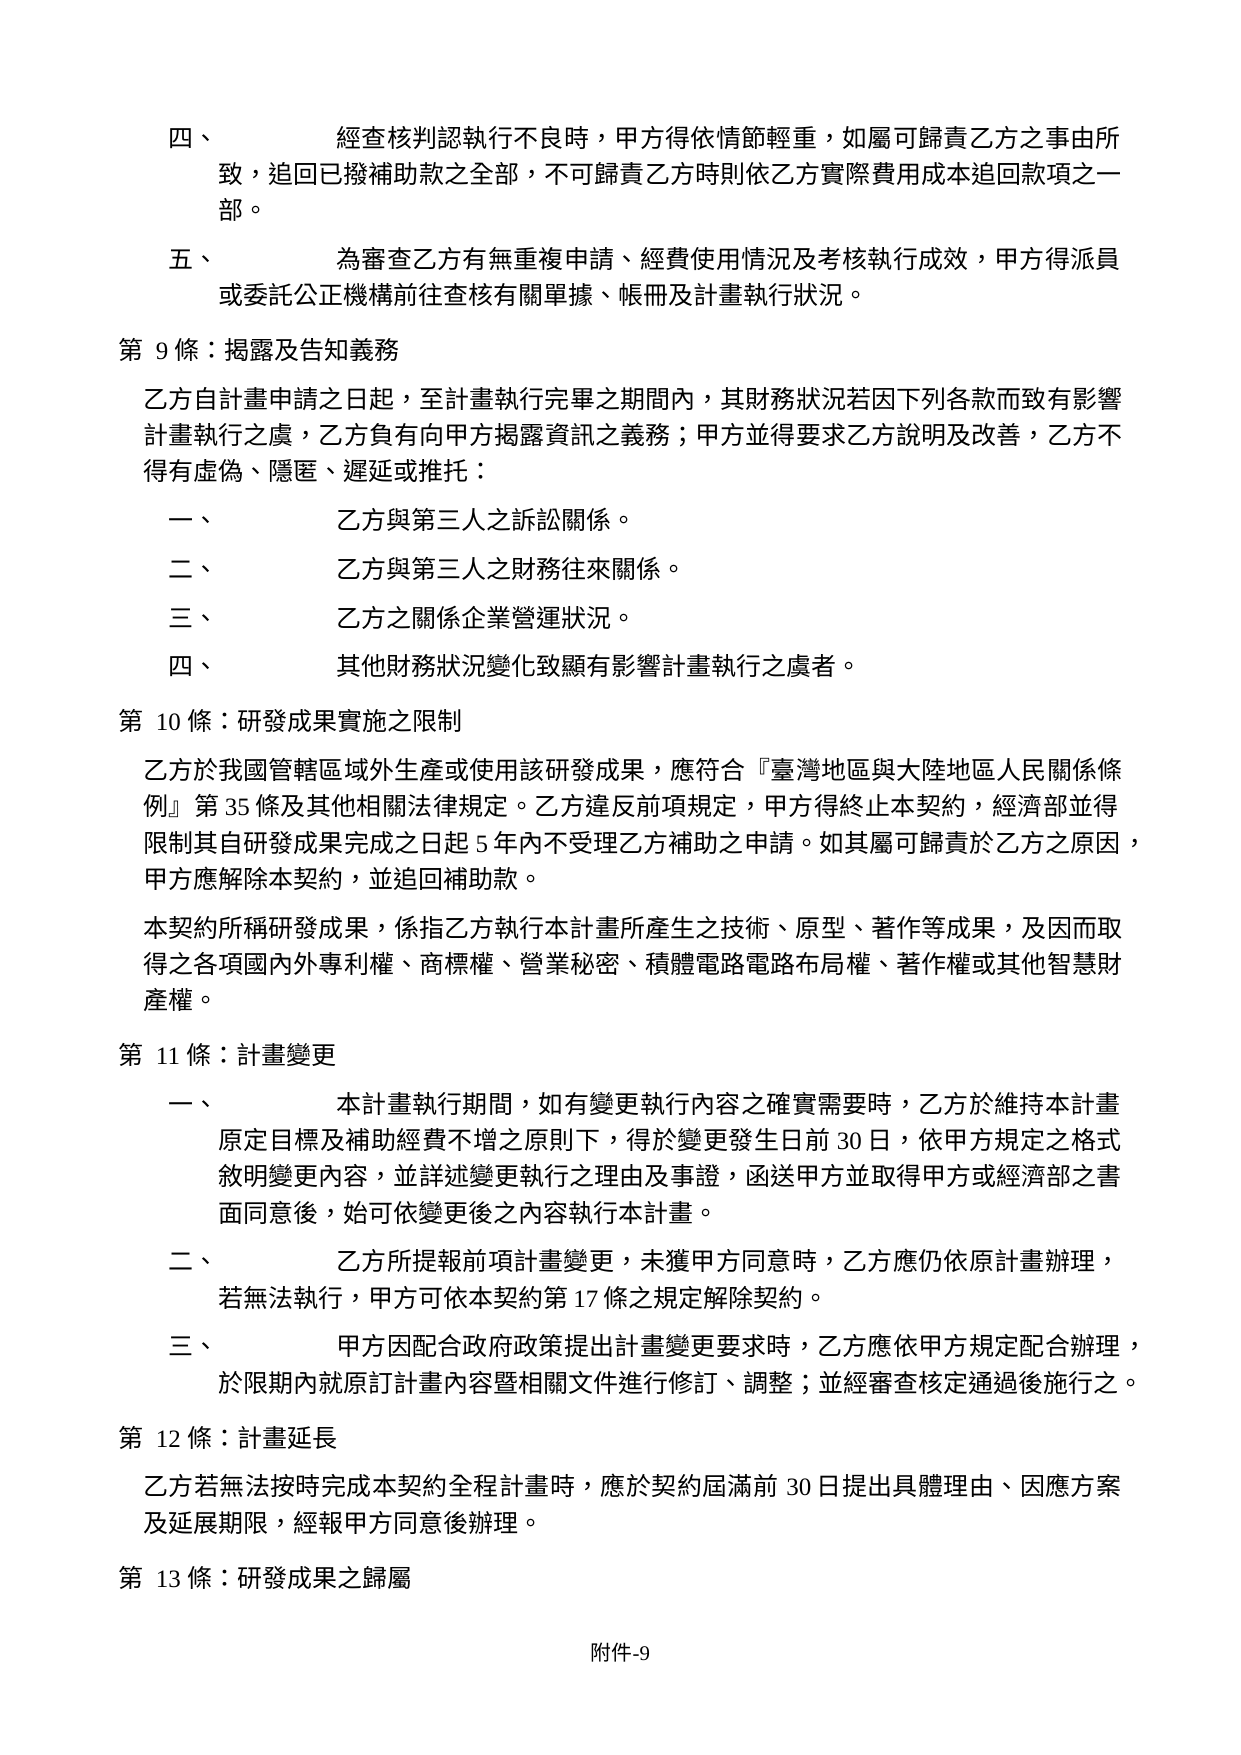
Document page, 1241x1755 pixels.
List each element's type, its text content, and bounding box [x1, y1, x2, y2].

text 第 11 條：計畫變更 [118, 1036, 1122, 1072]
text 二、 乙方與第三人之財務往來關係。 [168, 549, 1122, 586]
text 一、 本計畫執行期間，如有變更執行內容之確實需要時，乙方於維持本計畫原定目標及補助經費不增之原則下，得於變更發生日前30日，依甲方規定之格式敘明變更內容，並詳述變更執行之理由及事證，函送甲方並取得甲方或經濟部之書面同意後，始可依變更後之內容執行本計畫。 [168, 1084, 1122, 1229]
text 五、 為審查乙方有無重複申請、經費使用情況及考核執行成效，甲方得派員或委託公正機構前往查核有關單據、帳冊及計畫執行狀況。 [168, 239, 1122, 312]
text 三、 乙方之關係企業營運狀況。 [168, 598, 1122, 634]
text 本契約所稱研發成果，係指乙方執行本計畫所產生之技術、原型、著作等成果，及因而取得之各項國內外專利權、商標權、營業秘密、積體電路電路布局權、著作權或其他智慧財產權。 [143, 908, 1122, 1017]
text 一、 乙方與第三人之訴訟關係。 [168, 501, 1122, 537]
text 四、 其他財務狀況變化致顯有影響計畫執行之虞者。 [168, 647, 1122, 683]
text 四、 經查核判認執行不良時，甲方得依情節輕重，如屬可歸責乙方之事由所致，追回已撥補助款之全部，不可歸責乙方時則依乙方實際費用成本追回款項之一部。 [168, 118, 1122, 227]
text 乙方若無法按時完成本契約全程計畫時，應於契約屆滿前30日提出具體理由、因應方案及延展期限，經報甲方同意後辦理。 [143, 1467, 1122, 1539]
text 第 10 條：研發成果實施之限制 [118, 702, 1122, 738]
text 乙方於我國管轄區域外生產或使用該研發成果，應符合『臺灣地區與大陸地區人民關係條例』第35條及其他相關法律規定。乙方違反前項規定，甲方得終止本契約，經濟部並得限制其自研發成果完成之日起5年內不受理乙方補助之申請。如其屬可歸責於乙方之原因，甲方應解除本契約，並追回補助款。 [143, 751, 1122, 896]
text 二、 乙方所提報前項計畫變更，未獲甲方同意時，乙方應仍依原計畫辦理，若無法執行，甲方可依本契約第17條之規定解除契約。 [168, 1242, 1122, 1314]
text 三、 甲方因配合政府政策提出計畫變更要求時，乙方應依甲方規定配合辦理，於限期內就原訂計畫內容暨相關文件進行修訂、調整；並經審查核定通過後施行之。 [168, 1327, 1122, 1399]
text 第 13 條：研發成果之歸屬 [118, 1558, 1122, 1594]
text 第 12 條：計畫延長 [118, 1418, 1122, 1454]
text 第 9 條：揭露及告知義務 [118, 331, 1122, 367]
text 乙方自計畫申請之日起，至計畫執行完畢之期間內，其財務狀況若因下列各款而致有影響計畫執行之虞，乙方負有向甲方揭露資訊之義務；甲方並得要求乙方說明及改善，乙方不得有虛偽、隱匿、遲延或推托： [143, 379, 1122, 488]
